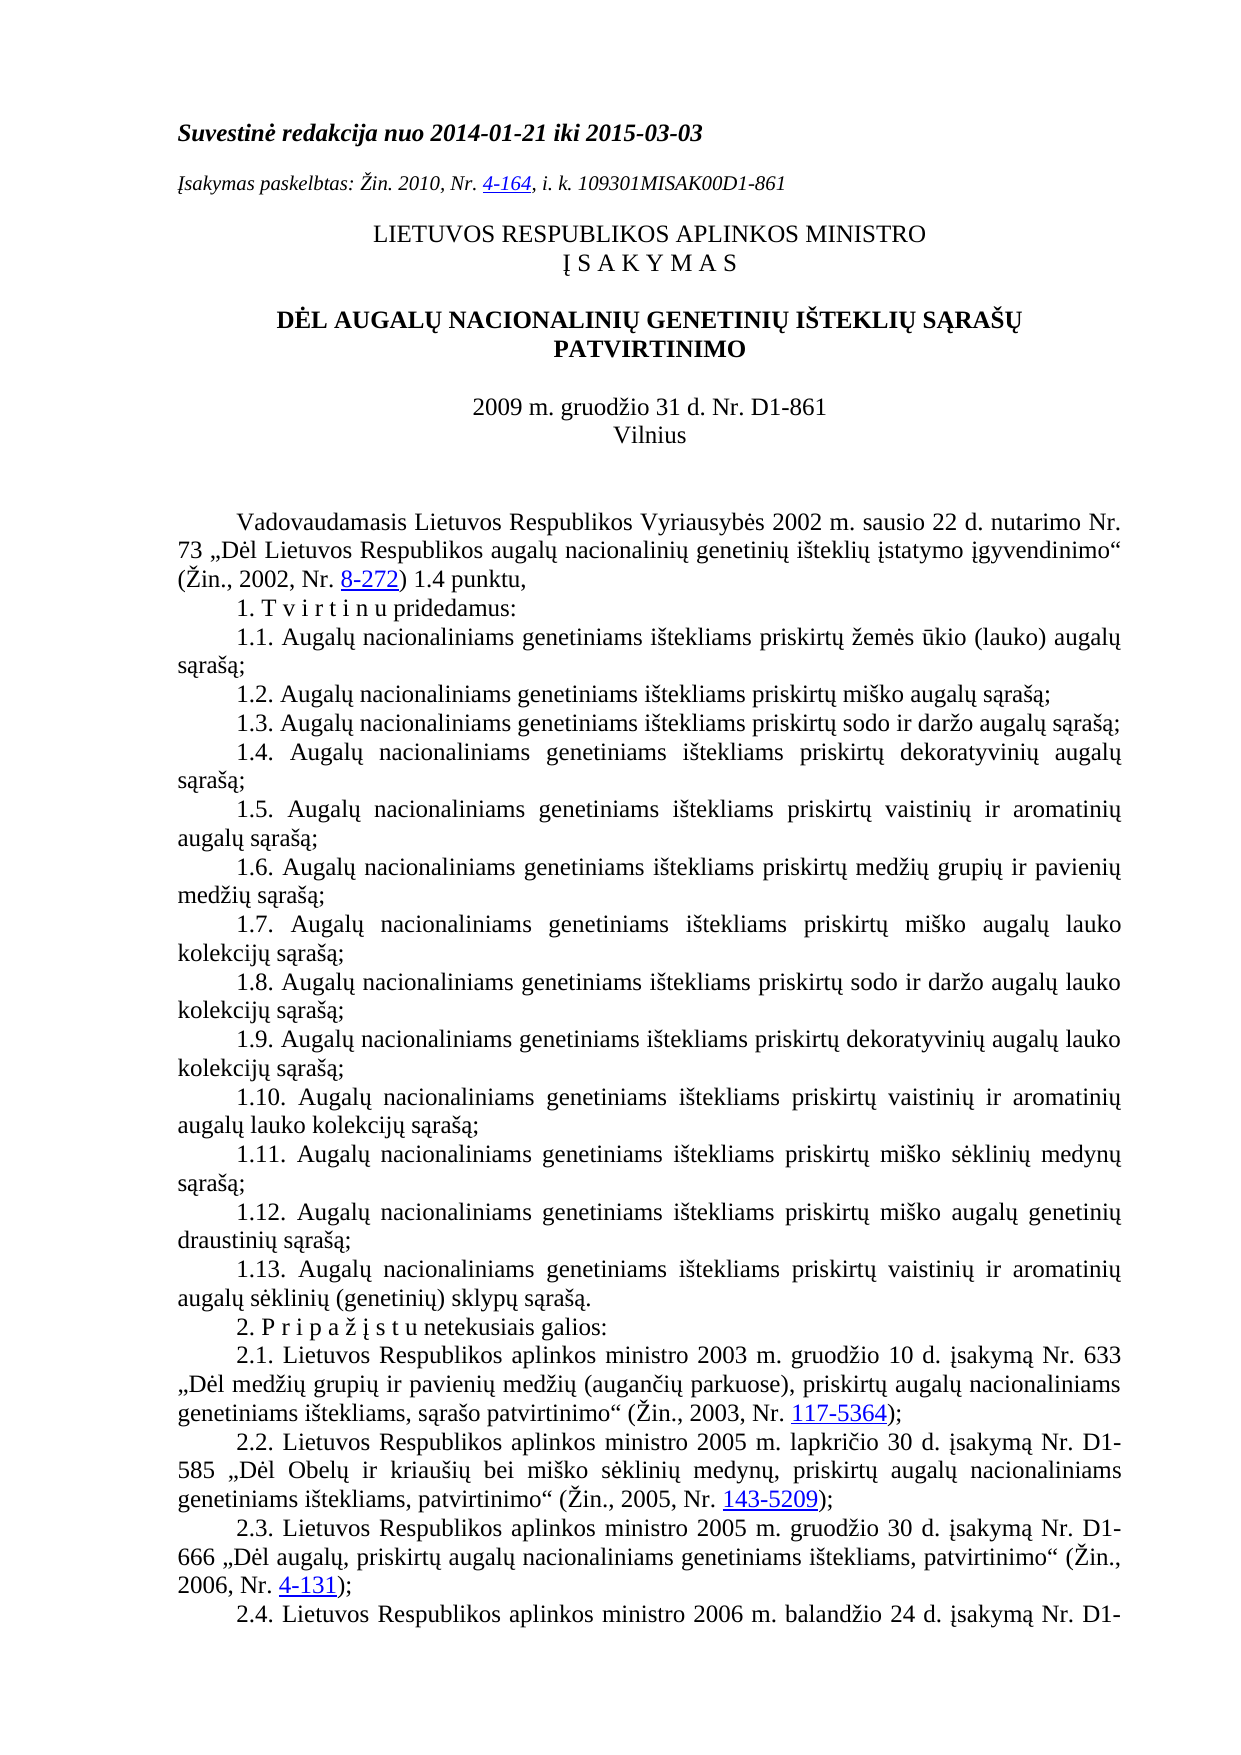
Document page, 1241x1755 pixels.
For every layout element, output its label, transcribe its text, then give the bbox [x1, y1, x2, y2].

text 2009 m. gruodžio 31 d. Nr. D1-861 [177, 392, 1122, 420]
text 1.5. Augalų nacionaliniams genetiniams ištekliams priskirtų vaistinių ir aromatinių augalų sąrašą; [177, 794, 1122, 852]
text 2.1. Lietuvos Respublikos aplinkos ministro 2003 m. gruodžio 10 d. įsakymą Nr. 633 „Dėl medžių grupių ir pavienių medžių (augančių parkuose), priskirtų augalų nacionaliniams genetiniams ištekliams, sąrašo patvirtinimo“ (Žin., 2003, Nr. 117-5364); [177, 1340, 1122, 1427]
text 1.10. Augalų nacionaliniams genetiniams ištekliams priskirtų vaistinių ir aromatinių augalų lauko kolekcijų sąrašą; [177, 1082, 1122, 1139]
text 2.4. Lietuvos Respublikos aplinkos ministro 2006 m. balandžio 24 d. įsakymą Nr. D1- [177, 1599, 1122, 1628]
text Suvestinė redakcija nuo 2014-01-21 iki 2015-03-03 [177, 118, 1122, 147]
text 1.3. Augalų nacionaliniams genetiniams ištekliams priskirtų sodo ir daržo augalų sąrašą; [177, 708, 1122, 737]
text 1.6. Augalų nacionaliniams genetiniams ištekliams priskirtų medžių grupių ir pavienių medžių sąrašą; [177, 852, 1122, 909]
text 1.7. Augalų nacionaliniams genetiniams ištekliams priskirtų miško augalų lauko kolekcijų sąrašą; [177, 909, 1122, 967]
text 2. P r i p a ž į s t u netekusiais galios: [177, 1312, 1122, 1340]
text 1.9. Augalų nacionaliniams genetiniams ištekliams priskirtų dekoratyvinių augalų lauko kolekcijų sąrašą; [177, 1024, 1122, 1082]
text Į S A K Y M A S [177, 248, 1122, 277]
text 1.4. Augalų nacionaliniams genetiniams ištekliams priskirtų dekoratyvinių augalų sąrašą; [177, 737, 1122, 794]
text 1. T v i r t i n u pridedamus: [177, 593, 1122, 622]
text DĖL AUGALŲ NACIONALINIŲ GENETINIŲ IŠTEKLIŲ SĄRAŠŲ PATVIRTINIMO [177, 305, 1122, 363]
text 1.8. Augalų nacionaliniams genetiniams ištekliams priskirtų sodo ir daržo augalų lauko kolekcijų sąrašą; [177, 967, 1122, 1024]
text Vilnius [177, 420, 1122, 449]
text Įsakymas paskelbtas: Žin. 2010, Nr. 4-164, i. k. 109301MISAK00D1-861 [177, 171, 1122, 195]
text 1.2. Augalų nacionaliniams genetiniams ištekliams priskirtų miško augalų sąrašą; [177, 679, 1122, 708]
text LIETUVOS RESPUBLIKOS APLINKOS MINISTRO [177, 219, 1122, 248]
text 1.1. Augalų nacionaliniams genetiniams ištekliams priskirtų žemės ūkio (lauko) augalų sąrašą; [177, 622, 1122, 679]
text 1.11. Augalų nacionaliniams genetiniams ištekliams priskirtų miško sėklinių medynų sąrašą; [177, 1139, 1122, 1197]
text Vadovaudamasis Lietuvos Respublikos Vyriausybės 2002 m. sausio 22 d. nutarimo Nr. 73 „Dėl Lietuvos Respublikos augalų nacionalinių genetinių išteklių įstatymo įgyvendinimo“ (Žin., 2002, Nr. 8-272) 1.4 punktu, [177, 507, 1122, 593]
text 1.12. Augalų nacionaliniams genetiniams ištekliams priskirtų miško augalų genetinių draustinių sąrašą; [177, 1197, 1122, 1254]
text 2.2. Lietuvos Respublikos aplinkos ministro 2005 m. lapkričio 30 d. įsakymą Nr. D1-585 „Dėl Obelų ir kriaušių bei miško sėklinių medynų, priskirtų augalų nacionaliniams genetiniams ištekliams, patvirtinimo“ (Žin., 2005, Nr. 143-5209); [177, 1427, 1122, 1513]
text 2.3. Lietuvos Respublikos aplinkos ministro 2005 m. gruodžio 30 d. įsakymą Nr. D1-666 „Dėl augalų, priskirtų augalų nacionaliniams genetiniams ištekliams, patvirtinimo“ (Žin., 2006, Nr. 4-131); [177, 1513, 1122, 1599]
text 1.13. Augalų nacionaliniams genetiniams ištekliams priskirtų vaistinių ir aromatinių augalų sėklinių (genetinių) sklypų sąrašą. [177, 1254, 1122, 1312]
